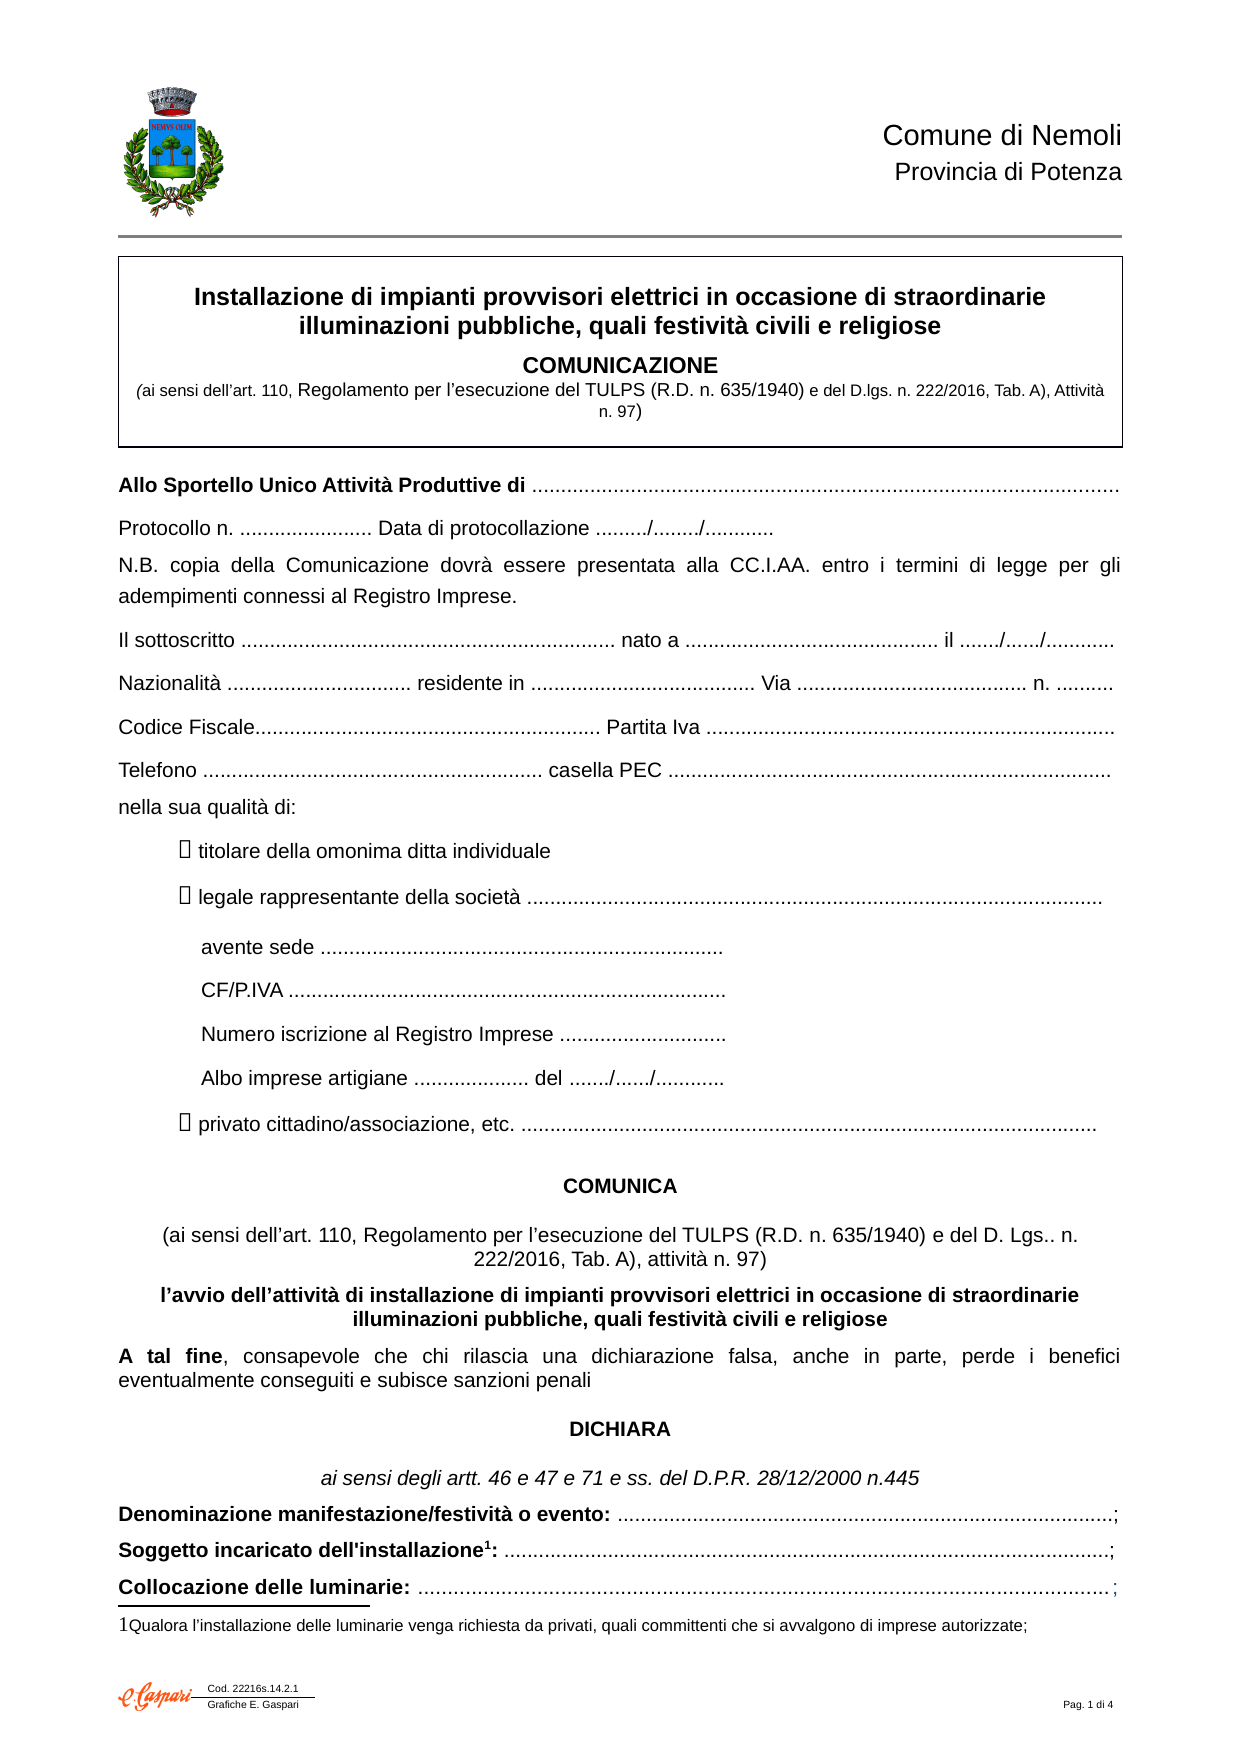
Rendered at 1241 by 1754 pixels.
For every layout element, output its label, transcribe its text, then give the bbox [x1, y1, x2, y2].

picture [122, 185, 224, 219]
text l’avvio dell’attività di installazione di impianti provvisori elettrici in occasione di straordinarie illuminazioni pubbliche, quali festività civili e religiose [118, 1283, 1122, 1331]
text Soggetto incaricato dell'installazione: .........................................................................................................; [118, 1538, 1122, 1562]
text Codice Fiscale............................................................ Partita Iva ....................................................................... [118, 715, 1122, 739]
table_header Installazione di impianti provvisori elettrici in occasione di straordinarie illuminazioni pubbliche, quali festività civili e religiose COMUNICAZIONE (ai sensi dell’art. 110, Regolamento per l’esecuzione del TULPS (R.D. n. 635/1940) e del D.lgs. n. 222/2016, Tab. A), Attività n. 97) [119, 257, 1122, 446]
text avente sede ...................................................................... [201, 934, 1122, 958]
text  legale rappresentante della società .................................................................................................... [177, 878, 1122, 912]
text Provincia di Potenza [118, 157, 1122, 185]
text  privato cittadino/associazione, etc. .................................................................................................... [177, 1104, 1122, 1138]
text  titolare della omonima ditta individuale [177, 831, 1122, 865]
text A tal fine, consapevole che chi rilascia una dichiarazione falsa, anche in parte, perde i benefici eventualmente conseguiti e subisce sanzioni penali [118, 1343, 1122, 1391]
text Protocollo n. ....................... Data di protocollazione ........./......../............ [118, 516, 1122, 540]
picture [122, 87, 224, 118]
text CF/P.IVA ............................................................................ [201, 978, 1122, 1002]
text N.B. copia della Comunicazione dovrà essere presentata alla CC.I.AA. entro i termini di legge per gli adempimenti connessi al Registro Imprese. [118, 553, 1122, 608]
text Albo imprese artigiane .................... del ......./....../............ [201, 1066, 1122, 1089]
text Nazionalità ................................ residente in ....................................... Via ........................................ n. .......... [118, 671, 1122, 695]
text ai sensi degli artt. 46 e 47 e 71 e ss. del D.P.R. 28/12/2000 n.445 [118, 1465, 1122, 1489]
text Telefono ........................................................... casella PEC ............................................................................. [118, 758, 1122, 782]
text Allo Sportello Unico Attività Produttive di [118, 472, 1122, 496]
text Denominazione manifestazione/festività o evento: ......................................................................................; [118, 1502, 1122, 1526]
text Qualora l’installazione delle luminarie venga richiesta da privati, quali committenti che si avvalgono di imprese autorizzate; [118, 1612, 1122, 1636]
text Comune di Nemoli [118, 118, 1122, 152]
text (ai sensi dell’art. 110, Regolamento per l’esecuzione del TULPS (R.D. n. 635/1940) e del D. Lgs.. n. 222/2016, Tab. A), attività n. 97) [118, 1223, 1122, 1271]
text nella sua qualità di: [118, 795, 1122, 819]
text COMUNICA [118, 1174, 1122, 1198]
text Numero iscrizione al Registro Imprese ............................. [201, 1022, 1122, 1046]
picture [122, 152, 224, 157]
text Collocazione delle luminarie: ....................................................................................................................; [118, 1575, 1122, 1599]
text Il sottoscritto ................................................................. nato a ............................................ il ......./....../............ [118, 627, 1122, 651]
picture [118, 1682, 192, 1711]
text DICHIARA [118, 1416, 1122, 1440]
